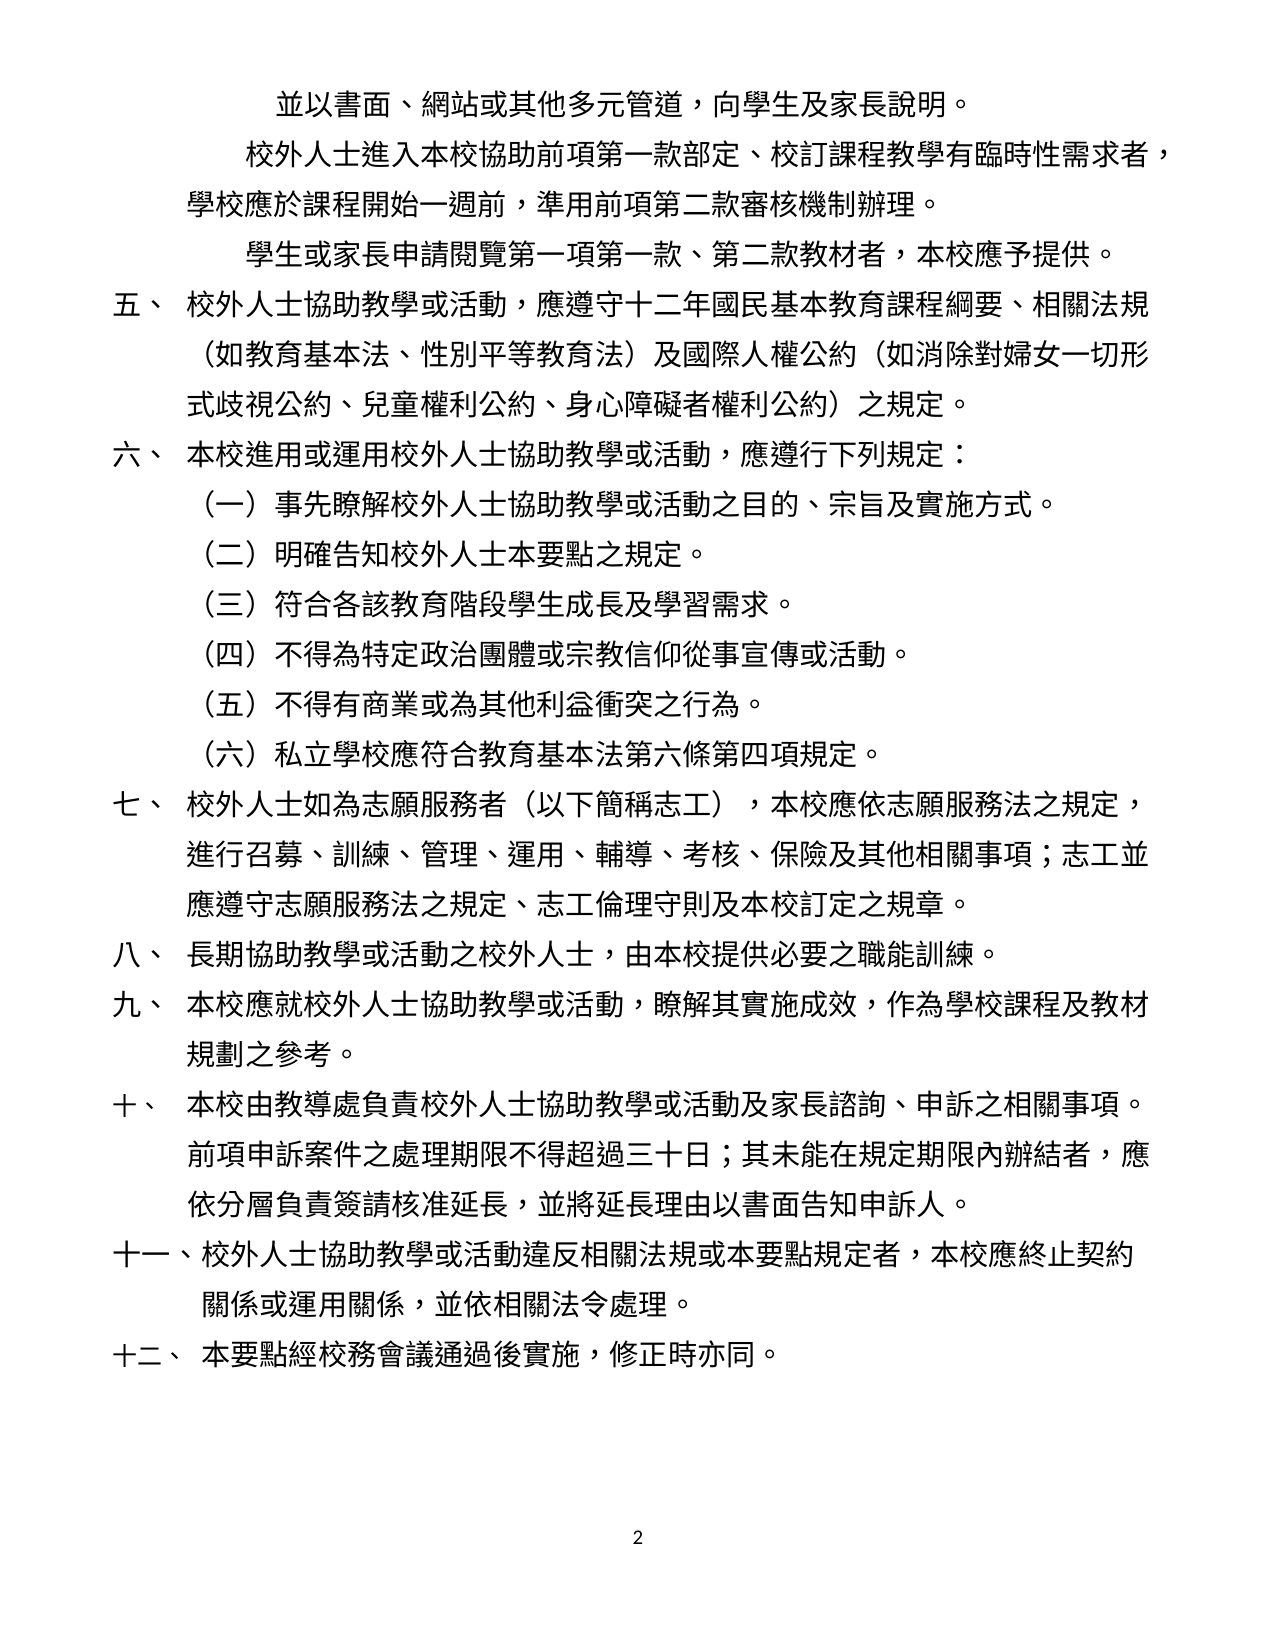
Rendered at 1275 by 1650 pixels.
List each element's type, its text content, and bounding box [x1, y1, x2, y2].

list 校外人士協助教學或活動違反相關法規或本要點規定者，本校應終止契約關係或運用關係，並依相關法令處理。 [112, 1225, 1162, 1325]
text （二）非部定、校訂課程：校外人士協助教學之課程及教材，原授課教師應事先與校外人士討論，並於最遲1週前提出申請表，由本校組成審查小組（審查小組成員包含行政人員、教師代表、家長代表）進行審查，並以書面、網站或其他多元管道，向學生及家長說明。 [186, 75, 1162, 125]
list 本要點經校務會議通過後實施，修正時亦同。 [112, 1325, 1162, 1375]
list 本校應就校外人士協助教學或活動，瞭解其實施成效，作為學校課程及教材規劃之參考。 [112, 975, 1162, 1075]
list 長期協助教學或活動之校外人士，由本校提供必要之職能訓練。 [112, 925, 1162, 975]
list 本校進用或運用校外人士協助教學或活動，應遵行下列規定： [112, 425, 1162, 475]
text （二）明確告知校外人士本要點之規定。 [186, 525, 1162, 575]
text （六）私立學校應符合教育基本法第六條第四項規定。 [186, 725, 1162, 775]
text （四）不得為特定政治團體或宗教信仰從事宣傳或活動。 [186, 625, 1162, 675]
list 校外人士如為志願服務者（以下簡稱志工），本校應依志願服務法之規定，進行召募、訓練、管理、運用、輔導、考核、保險及其他相關事項；志工並應遵守志願服務法之規定、志工倫理守則及本校訂定之規章。 [112, 775, 1162, 925]
list 校外人士協助教學或活動，應遵守十二年國民基本教育課程綱要、相關法規（如教育基本法、性別平等教育法）及國際人權公約（如消除對婦女一切形式歧視公約、兒童權利公約、身心障礙者權利公約）之規定。 [112, 275, 1162, 425]
text 前項申訴案件之處理期限不得超過三十日；其未能在規定期限內辦結者，應依分層負責簽請核准延長，並將延長理由以書面告知申訴人。 [187, 1125, 1162, 1225]
text （五）不得有商業或為其他利益衝突之行為。 [186, 675, 1162, 725]
text （三）符合各該教育階段學生成長及學習需求。 [186, 575, 1162, 625]
text （一）事先瞭解校外人士協助教學或活動之目的、宗旨及實施方式。 [186, 475, 1162, 525]
list 本校由教導處負責校外人士協助教學或活動及家長諮詢、申訴之相關事項。 [112, 1075, 1162, 1125]
text 學生或家長申請閱覽第一項第一款、第二款教材者，本校應予提供。 [186, 225, 1162, 275]
text 校外人士進入本校協助前項第一款部定、校訂課程教學有臨時性需求者，學校應於課程開始一週前，準用前項第二款審核機制辦理。 [186, 125, 1162, 225]
